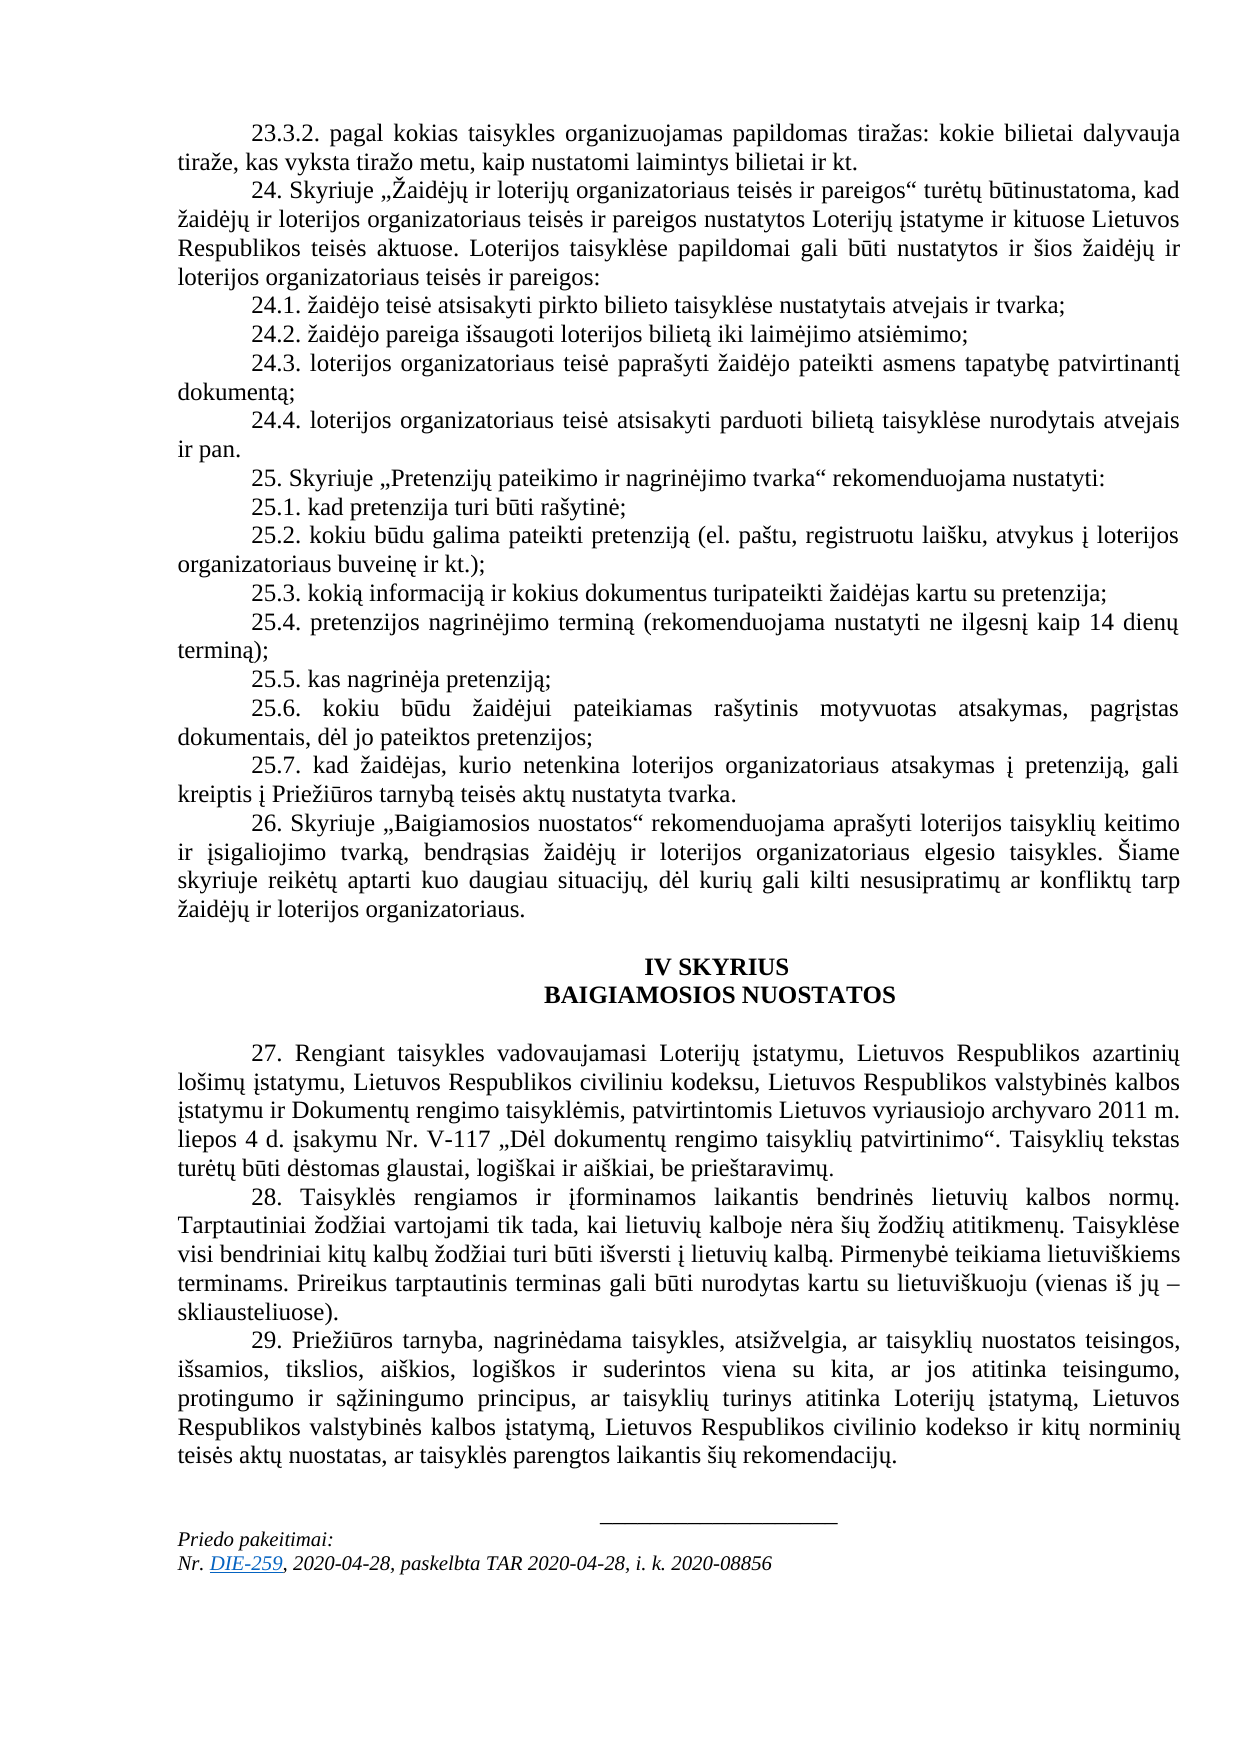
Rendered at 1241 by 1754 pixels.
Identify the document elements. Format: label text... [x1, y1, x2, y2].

text 25.4. pretenzijos nagrinėjimo terminą (rekomenduojama nustatyti ne ilgesnį kaip 14 dienų terminą); [177, 607, 1180, 664]
text 24. Skyriuje „Žaidėjų ir loterijų organizatoriaus teisės ir pareigos“ turėtų būtinustatoma, kad žaidėjų ir loterijos organizatoriaus teisės ir pareigos nustatytos Loterijų įstatyme ir kituose Lietuvos Respublikos teisės aktuose. Loterijos taisyklėse papildomai gali būti nustatytos ir šios žaidėjų ir loterijos organizatoriaus teisės ir pareigos: [177, 176, 1181, 291]
text 25.6. kokiu būdu žaidėjui pateikiamas rašytinis motyvuotas atsakymas, pagrįstas dokumentais, dėl jo pateiktos pretenzijos; [177, 693, 1180, 751]
text 23.3.2. pagal kokias taisykles organizuojamas papildomas tiražas: kokie bilietai dalyvauja tiraže, kas vyksta tiražo metu, kaip nustatomi laimintys bilietai ir kt. [177, 118, 1181, 176]
text 24.4. loterijos organizatoriaus teisė atsisakyti parduoti bilietą taisyklėse nurodytais atvejais ir pan. [177, 406, 1181, 463]
text 25.1. kad pretenzija turi būti rašytinė; [177, 492, 1180, 521]
text 25.3. kokią informaciją ir kokius dokumentus turipateikti žaidėjas kartu su pretenzija; [177, 578, 1180, 607]
text 25.7. kad žaidėjas, kurio netenkina loterijos organizatoriaus atsakymas į pretenziją, gali kreiptis į Priežiūros tarnybą teisės aktų nustatyta tvarka. [177, 751, 1180, 808]
text 25. Skyriuje „Pretenzijų pateikimo ir nagrinėjimo tvarka“ rekomenduojama nustatyti: [177, 463, 1180, 492]
text 26. Skyriuje „Baigiamosios nuostatos“ rekomenduojama aprašyti loterijos taisyklių keitimo ir įsigaliojimo tvarką, bendrąsias žaidėjų ir loterijos organizatoriaus elgesio taisykles. Šiame skyriuje reikėtų aptarti kuo daugiau situacijų, dėl kurių gali kilti nesusipratimų ar konfliktų tarp žaidėjų ir loterijos organizatoriaus. [177, 808, 1181, 923]
text 24.2. žaidėjo pareiga išsaugoti loterijos bilietą iki laimėjimo atsiėmimo; [177, 319, 1181, 348]
text BAIGIAMOSIOS NUOSTATOS [177, 981, 1181, 1009]
text Nr. DIE-259, 2020-04-28, paskelbta TAR 2020-04-28, i. k. 2020-08856 [177, 1551, 1181, 1575]
text 28. Taisyklės rengiamos ir įforminamos laikantis bendrinės lietuvių kalbos normų. Tarptautiniai žodžiai vartojami tik tada, kai lietuvių kalboje nėra šių žodžių atitikmenų. Taisyklėse visi bendriniai kitų kalbų žodžiai turi būti išversti į lietuvių kalbą. Pirmenybė teikiama lietuviškiems terminams. Prireikus tarptautinis terminas gali būti nurodytas kartu su lietuviškuoju (vienas iš jų – skliausteliuose). [177, 1182, 1181, 1326]
text 29. Priežiūros tarnyba, nagrinėdama taisykles, atsižvelgia, ar taisyklių nuostatos teisingos, išsamios, tikslios, aiškios, logiškos ir suderintos viena su kita, ar jos atitinka teisingumo, protingumo ir sąžiningumo principus, ar taisyklių turinys atitinka Loterijų įstatymą, Lietuvos Respublikos valstybinės kalbos įstatymą, Lietuvos Respublikos civilinio kodekso ir kitų norminių teisės aktų nuostatas, ar taisyklės parengtos laikantis šių rekomendacijų. [177, 1326, 1181, 1469]
text 24.3. loterijos organizatoriaus teisė paprašyti žaidėjo pateikti asmens tapatybę patvirtinantį dokumentą; [177, 348, 1181, 406]
text ___________________ [177, 1498, 1181, 1527]
text Priedo pakeitimai: [177, 1527, 1181, 1551]
text 25.2. kokiu būdu galima pateikti pretenziją (el. paštu, registruotu laišku, atvykus į loterijos organizatoriaus buveinę ir kt.); [177, 521, 1180, 578]
text IV SKYRIUS [177, 952, 1181, 981]
text 25.5. kas nagrinėja pretenziją; [177, 664, 1180, 693]
text 24.1. žaidėjo teisė atsisakyti pirkto bilieto taisyklėse nustatytais atvejais ir tvarka; [177, 291, 1181, 319]
text 27. Rengiant taisykles vadovaujamasi Loterijų įstatymu, Lietuvos Respublikos azartinių lošimų įstatymu, Lietuvos Respublikos civiliniu kodeksu, Lietuvos Respublikos valstybinės kalbos įstatymu ir Dokumentų rengimo taisyklėmis, patvirtintomis Lietuvos vyriausiojo archyvaro 2011 m. liepos 4 d. įsakymu Nr. V-117 „Dėl dokumentų rengimo taisyklių patvirtinimo“. Taisyklių tekstas turėtų būti dėstomas glaustai, logiškai ir aiškiai, be prieštaravimų. [177, 1038, 1181, 1182]
